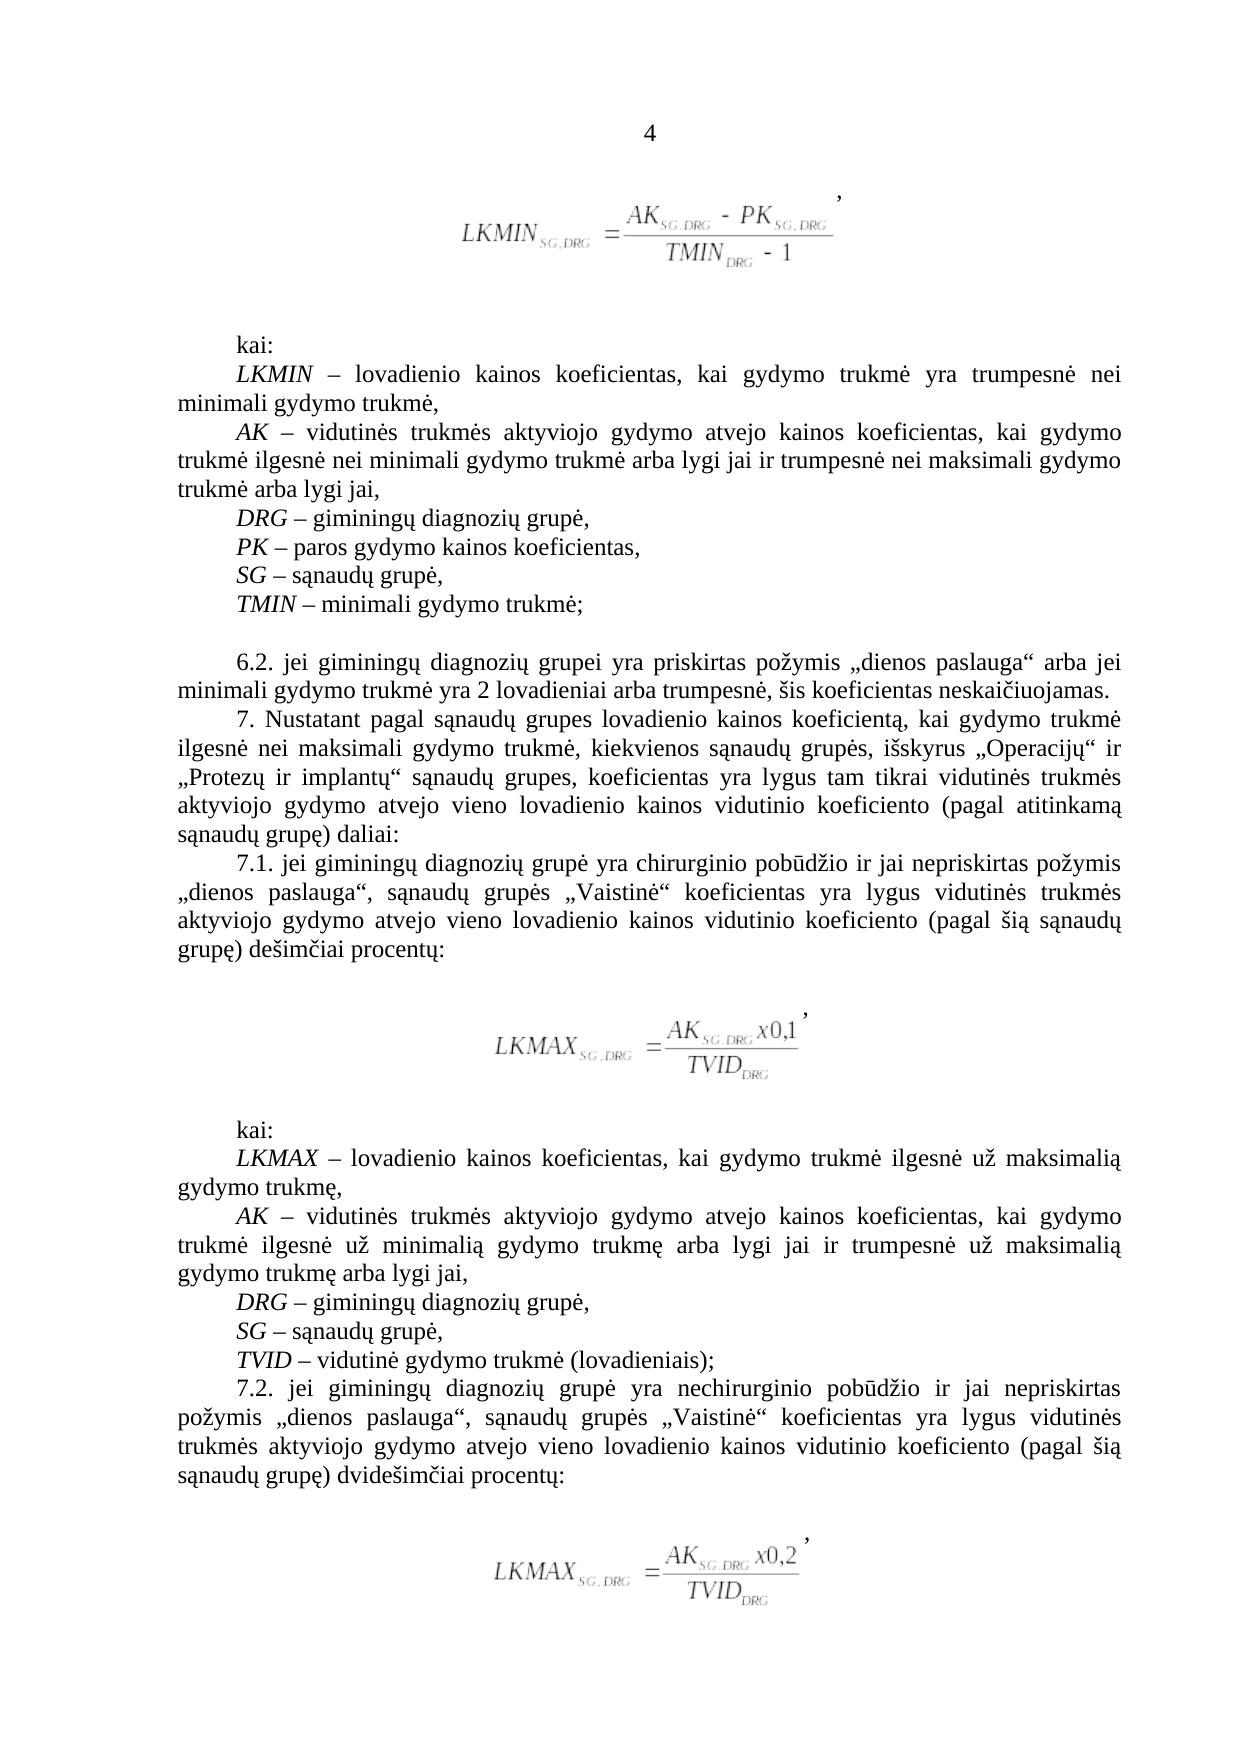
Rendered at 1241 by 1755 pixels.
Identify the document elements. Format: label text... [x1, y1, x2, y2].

text 7.1. jei giminingų diagnozių grupė yra chirurginio pobūdžio ir jai nepriskirtas požymis „dienos paslauga“, sąnaudų grupės „Vaistinė“ koeficientas yra lygus vidutinės trukmės aktyviojo gydymo atvejo vieno lovadienio kainos vidutinio koeficiento (pagal šią sąnaudų grupę) dešimčiai procentų: [177, 848, 1122, 963]
text DRG – giminingų diagnozių grupė, [177, 503, 1122, 532]
text AK – vidutinės trukmės aktyviojo gydymo atvejo kainos koeficientas, kai gydymo trukmė ilgesnė nei minimali gydymo trukmė arba lygi jai ir trumpesnė nei maksimali gydymo trukmė arba lygi jai, [177, 417, 1122, 503]
text SG – sąnaudų grupė, [177, 1316, 1122, 1345]
text TVID – vidutinė gydymo trukmė (lovadieniais); [177, 1345, 1122, 1373]
text SG – sąnaudų grupė, [177, 561, 1122, 589]
text kai: [177, 1115, 1122, 1143]
text kai: [177, 331, 1122, 359]
text 7. Nustatant pagal sąnaudų grupes lovadienio kainos koeficientą, kai gydymo trukmė ilgesnė nei maksimali gydymo trukmė, kiekvienos sąnaudų grupės, išskyrus „Operacijų“ ir „Protezų ir implantų“ sąnaudų grupes, koeficientas yra lygus tam tikrai vidutinės trukmės aktyviojo gydymo atvejo vieno lovadienio kainos vidutinio koeficiento (pagal atitinkamą sąnaudų grupę) daliai: [177, 704, 1122, 848]
text 7.2. jei giminingų diagnozių grupė yra nechirurginio pobūdžio ir jai nepriskirtas požymis „dienos paslauga“, sąnaudų grupės „Vaistinė“ koeficientas yra lygus vidutinės trukmės aktyviojo gydymo atvejo vieno lovadienio kainos vidutinio koeficiento (pagal šią sąnaudų grupę) dvidešimčiai procentų: [177, 1373, 1122, 1488]
text AK – vidutinės trukmės aktyviojo gydymo atvejo kainos koeficientas, kai gydymo trukmė ilgesnė už minimalią gydymo trukmę arba lygi jai ir trumpesnė už maksimalią gydymo trukmę arba lygi jai, [177, 1201, 1122, 1287]
text DRG – giminingų diagnozių grupė, [177, 1287, 1122, 1316]
text PK – paros gydymo kainos koeficientas, [177, 532, 1122, 561]
text LKMIN – lovadienio kainos koeficientas, kai gydymo trukmė yra trumpesnė nei minimali gydymo trukmė, [177, 359, 1122, 417]
text 6.2. jei giminingų diagnozių grupei yra priskirtas požymis „dienos paslauga“ arba jei minimali gydymo trukmė yra 2 lovadieniai arba trumpesnė, šis koeficientas neskaičiuojamas. [177, 647, 1122, 704]
text , [177, 992, 1122, 1086]
text , [177, 176, 1122, 273]
text , [177, 1517, 1122, 1611]
text LKMAX – lovadienio kainos koeficientas, kai gydymo trukmė ilgesnė už maksimalią gydymo trukmę, [177, 1143, 1122, 1201]
text TMIN – minimali gydymo trukmė; [177, 589, 1122, 618]
